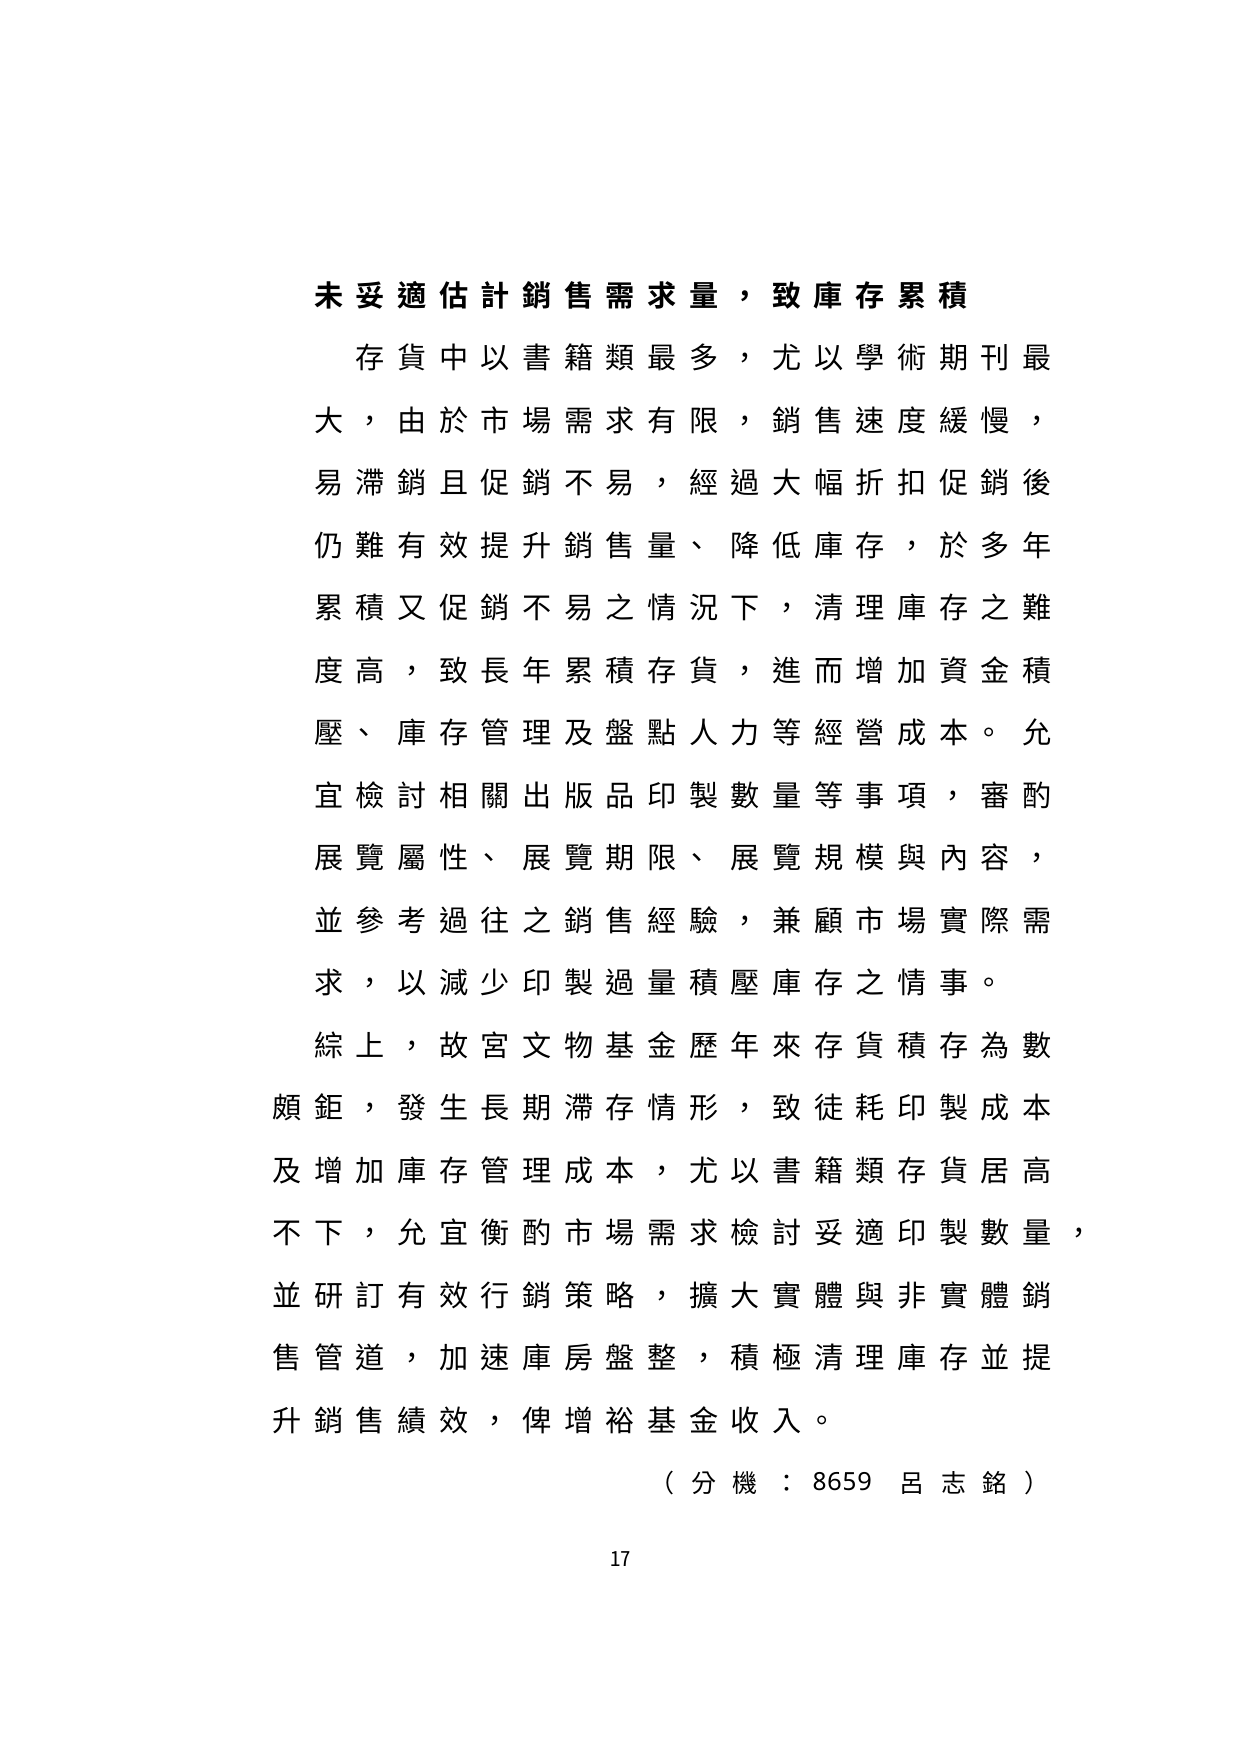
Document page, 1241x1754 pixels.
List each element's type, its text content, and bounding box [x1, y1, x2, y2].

text 未妥適估計銷售需求量，致庫存累積 [242, 252, 1058, 314]
text 綜上，故宮文物基金歷年來存貨積存為數頗鉅，發生長期滯存情形，致徒耗印製成本及增加庫存管理成本，尤以書籍類存貨居高不下，允宜衡酌市場需求檢討妥適印製數量，並研訂有效行銷策略，擴大實體與非實體銷售管道，加速庫房盤整，積極清理庫存並提升銷售績效，俾增裕基金收入。 [242, 1002, 1058, 1439]
text 存貨中以書籍類最多，尤以學術期刊最大，由於市場需求有限，銷售速度緩慢，易滯銷且促銷不易，經過大幅折扣促銷後仍難有效提升銷售量、降低庫存，於多年累積又促銷不易之情況下，清理庫存之難度高，致長年累積存貨，進而增加資金積壓、庫存管理及盤點人力等經營成本。允宜檢討相關出版品印製數量等事項，審酌展覽屬性、展覽期限、展覽規模與內容，並參考過往之銷售經驗，兼顧市場實際需求，以減少印製過量積壓庫存之情事。 [271, 314, 1058, 1002]
text （分機：8659 呂志銘） [242, 1439, 1058, 1502]
